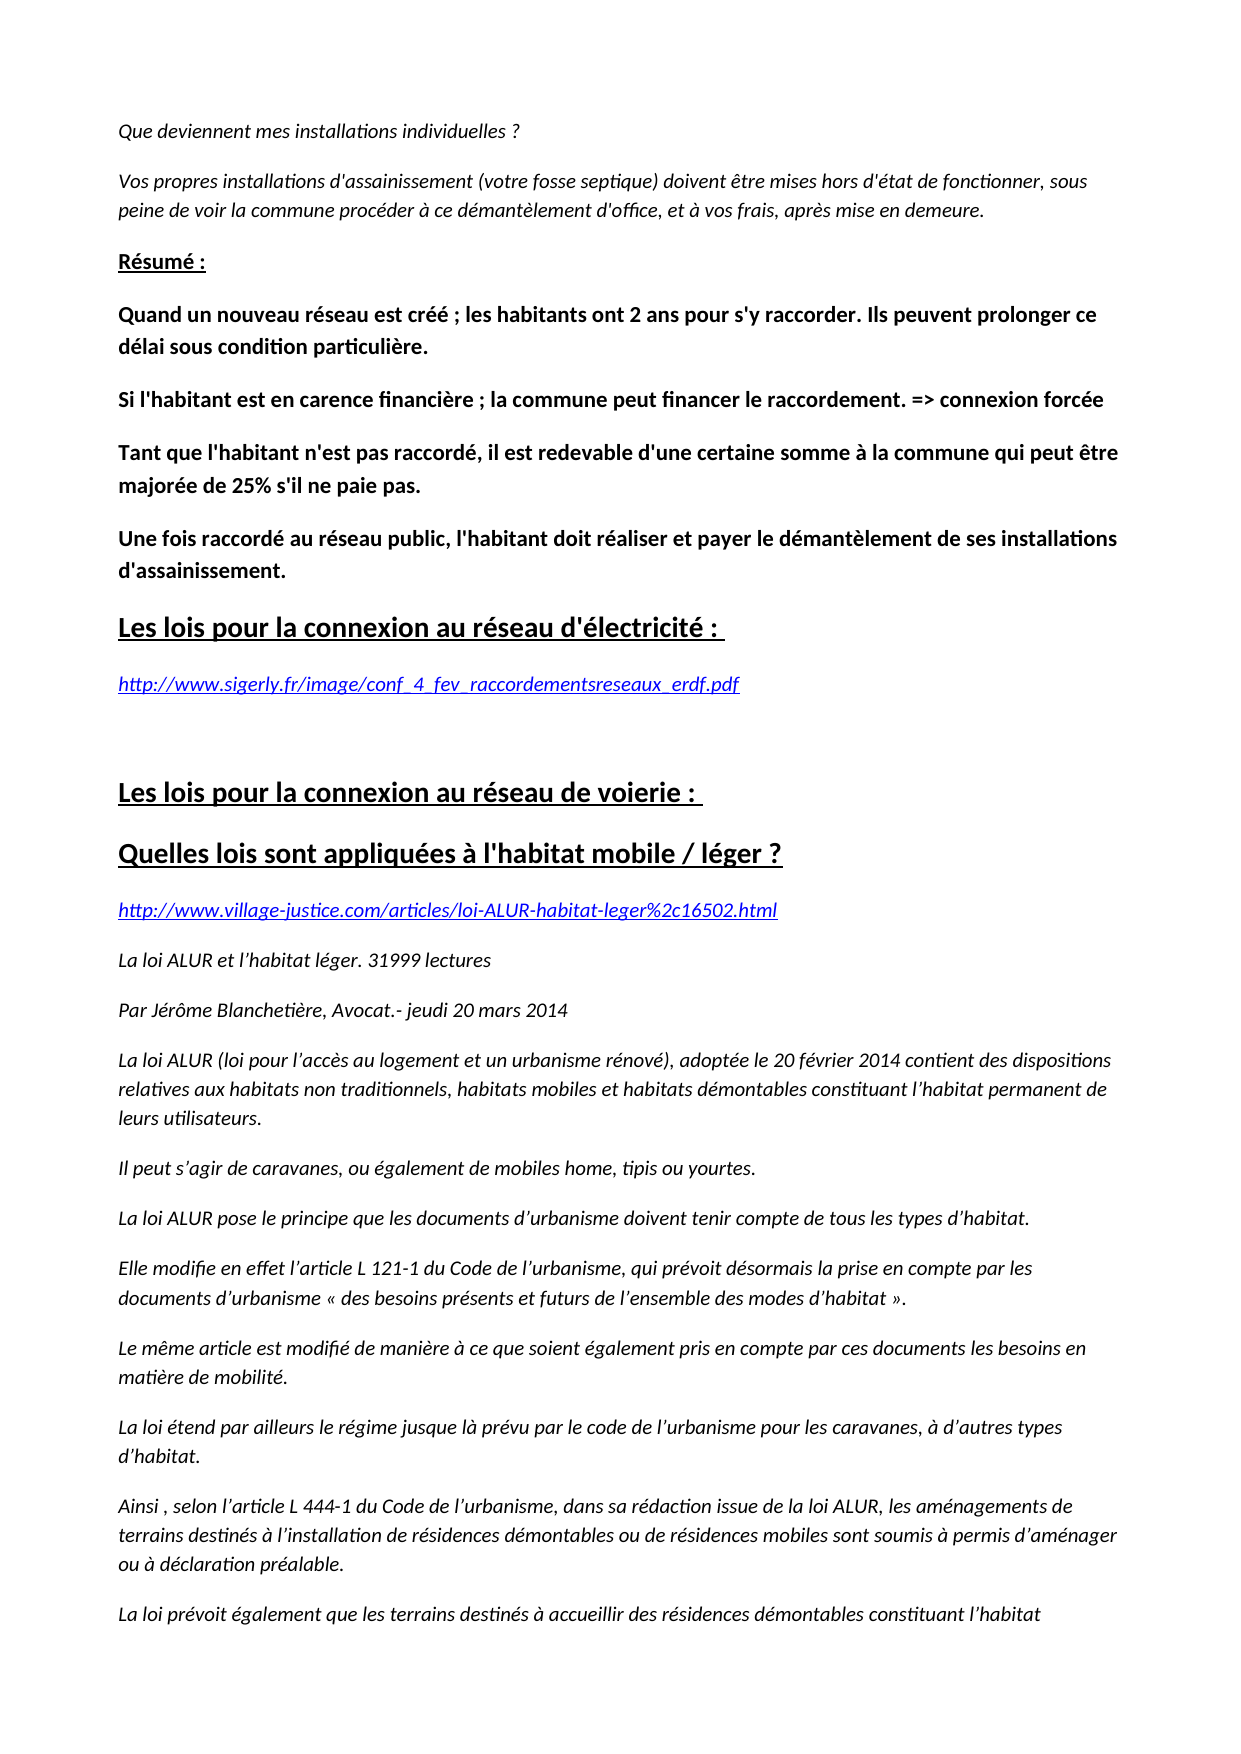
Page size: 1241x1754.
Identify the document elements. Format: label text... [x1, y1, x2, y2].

text Les lois pour la connexion au réseau de voierie : [118, 774, 1122, 809]
text http://www.village-justice.com/articles/loi-ALUR-habitat-leger%2c16502.html [118, 897, 1122, 923]
text Résumé : [118, 247, 1122, 275]
text La loi ALUR et l’habitat léger. 31999 lectures [118, 947, 1122, 973]
text Les lois pour la connexion au réseau d'électricité : [118, 609, 1122, 644]
text Une fois raccordé au réseau public, l'habitant doit réaliser et payer le démantèlement de ses installations d'assainissement. [118, 524, 1122, 584]
text La loi étend par ailleurs le régime jusque là prévu par le code de l’urbanisme pour les caravanes, à d’autres types d’habitat. [118, 1414, 1122, 1468]
text Si l'habitant est en carence financière ; la commune peut financer le raccordement. => connexion forcée [118, 386, 1122, 413]
text Par Jérôme Blanchetière, Avocat.- jeudi 20 mars 2014 [118, 997, 1122, 1023]
text Quelles lois sont appliquées à l'habitat mobile / léger ? [118, 836, 1122, 871]
text Que deviennent mes installations individuelles ? [118, 118, 1122, 143]
text La loi ALUR (loi pour l’accès au logement et un urbanisme rénové), adoptée le 20 février 2014 contient des dispositions relatives aux habitats non traditionnels, habitats mobiles et habitats démontables constituant l’habitat permanent de leurs utilisateurs. [118, 1047, 1122, 1131]
text Le même article est modifié de manière à ce que soient également pris en compte par ces documents les besoins en matière de mobilité. [118, 1335, 1122, 1389]
text La loi ALUR pose le principe que les documents d’urbanisme doivent tenir compte de tous les types d’habitat. [118, 1206, 1122, 1231]
text Ainsi , selon l’article L 444-1 du Code de l’urbanisme, dans sa rédaction issue de la loi ALUR, les aménagements de terrains destinés à l’installation de résidences démontables ou de résidences mobiles sont soumis à permis d’aménager ou à déclaration préalable. [118, 1493, 1122, 1577]
text Quand un nouveau réseau est créé ; les habitants ont 2 ans pour s'y raccorder. Ils peuvent prolonger ce délai sous condition particulière. [118, 300, 1122, 361]
text Il peut s’agir de caravanes, ou également de mobiles home, tipis ou yourtes. [118, 1156, 1122, 1181]
text Tant que l'habitant n'est pas raccordé, il est redevable d'une certaine somme à la commune qui peut être majorée de 25% s'il ne paie pas. [118, 438, 1122, 499]
text http://www.sigerly.fr/image/conf_4_fev_raccordementsreseaux_erdf.pdf [118, 671, 1122, 696]
text Elle modifie en effet l’article L 121-1 du Code de l’urbanisme, qui prévoit désormais la prise en compte par les documents d’urbanisme « des besoins présents et futurs de l’ensemble des modes d’habitat ». [118, 1256, 1122, 1310]
text La loi prévoit également que les terrains destinés à accueillir des résidences démontables constituant l’habitat [118, 1601, 1122, 1627]
text Vos propres installations d'assainissement (votre fosse septique) doivent être mises hors d'état de fonctionner, sous peine de voir la commune procéder à ce démantèlement d'office, et à vos frais, après mise en demeure. [118, 168, 1122, 223]
